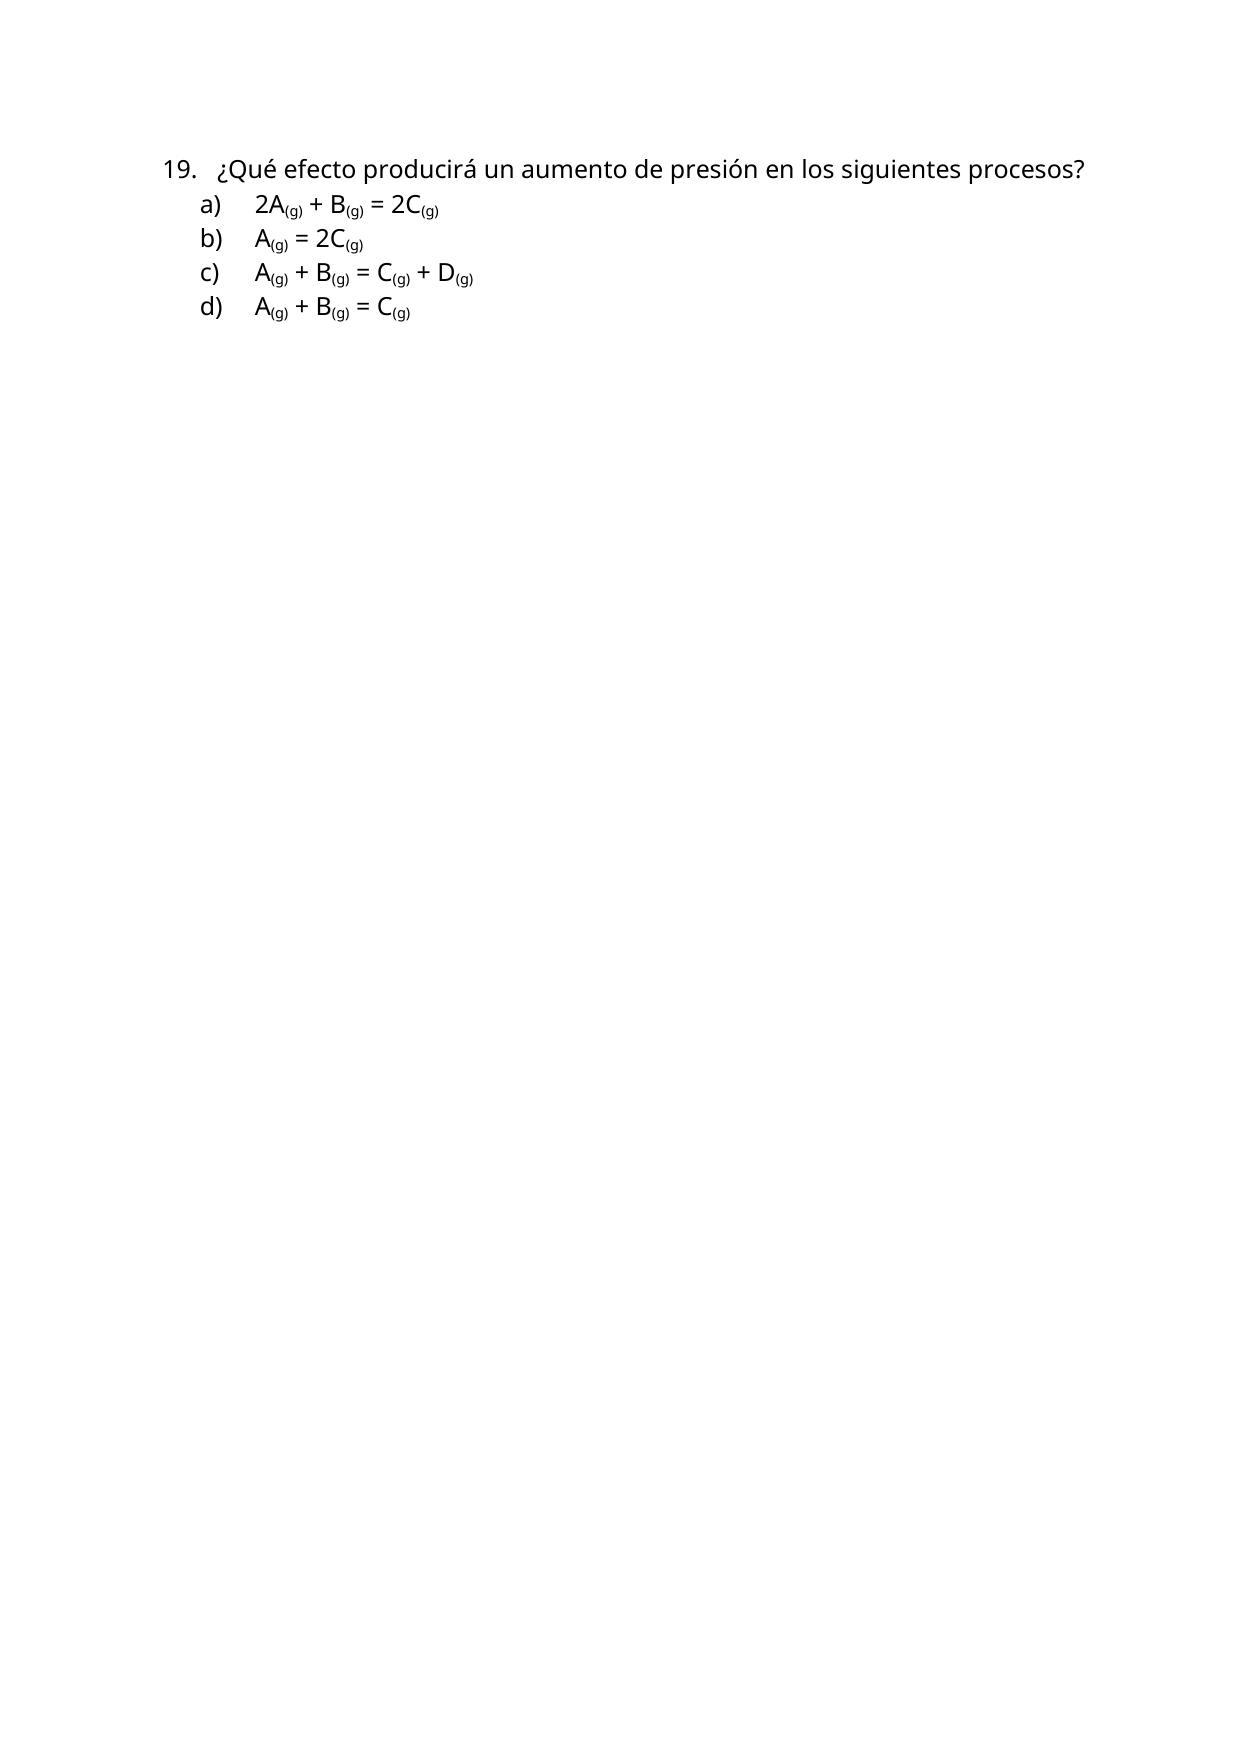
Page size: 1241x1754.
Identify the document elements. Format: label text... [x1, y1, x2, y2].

list 2A(g) + B(g) = 2C(g) [193, 186, 1122, 220]
list A(g) + B(g) = C(g) + D(g) [193, 254, 1122, 288]
list ¿Qué efecto producirá un aumento de presión en los siguientes procesos? [156, 152, 1122, 186]
list A(g) = 2C(g) [193, 220, 1122, 254]
list A(g) + B(g) = C(g) [193, 288, 1122, 322]
